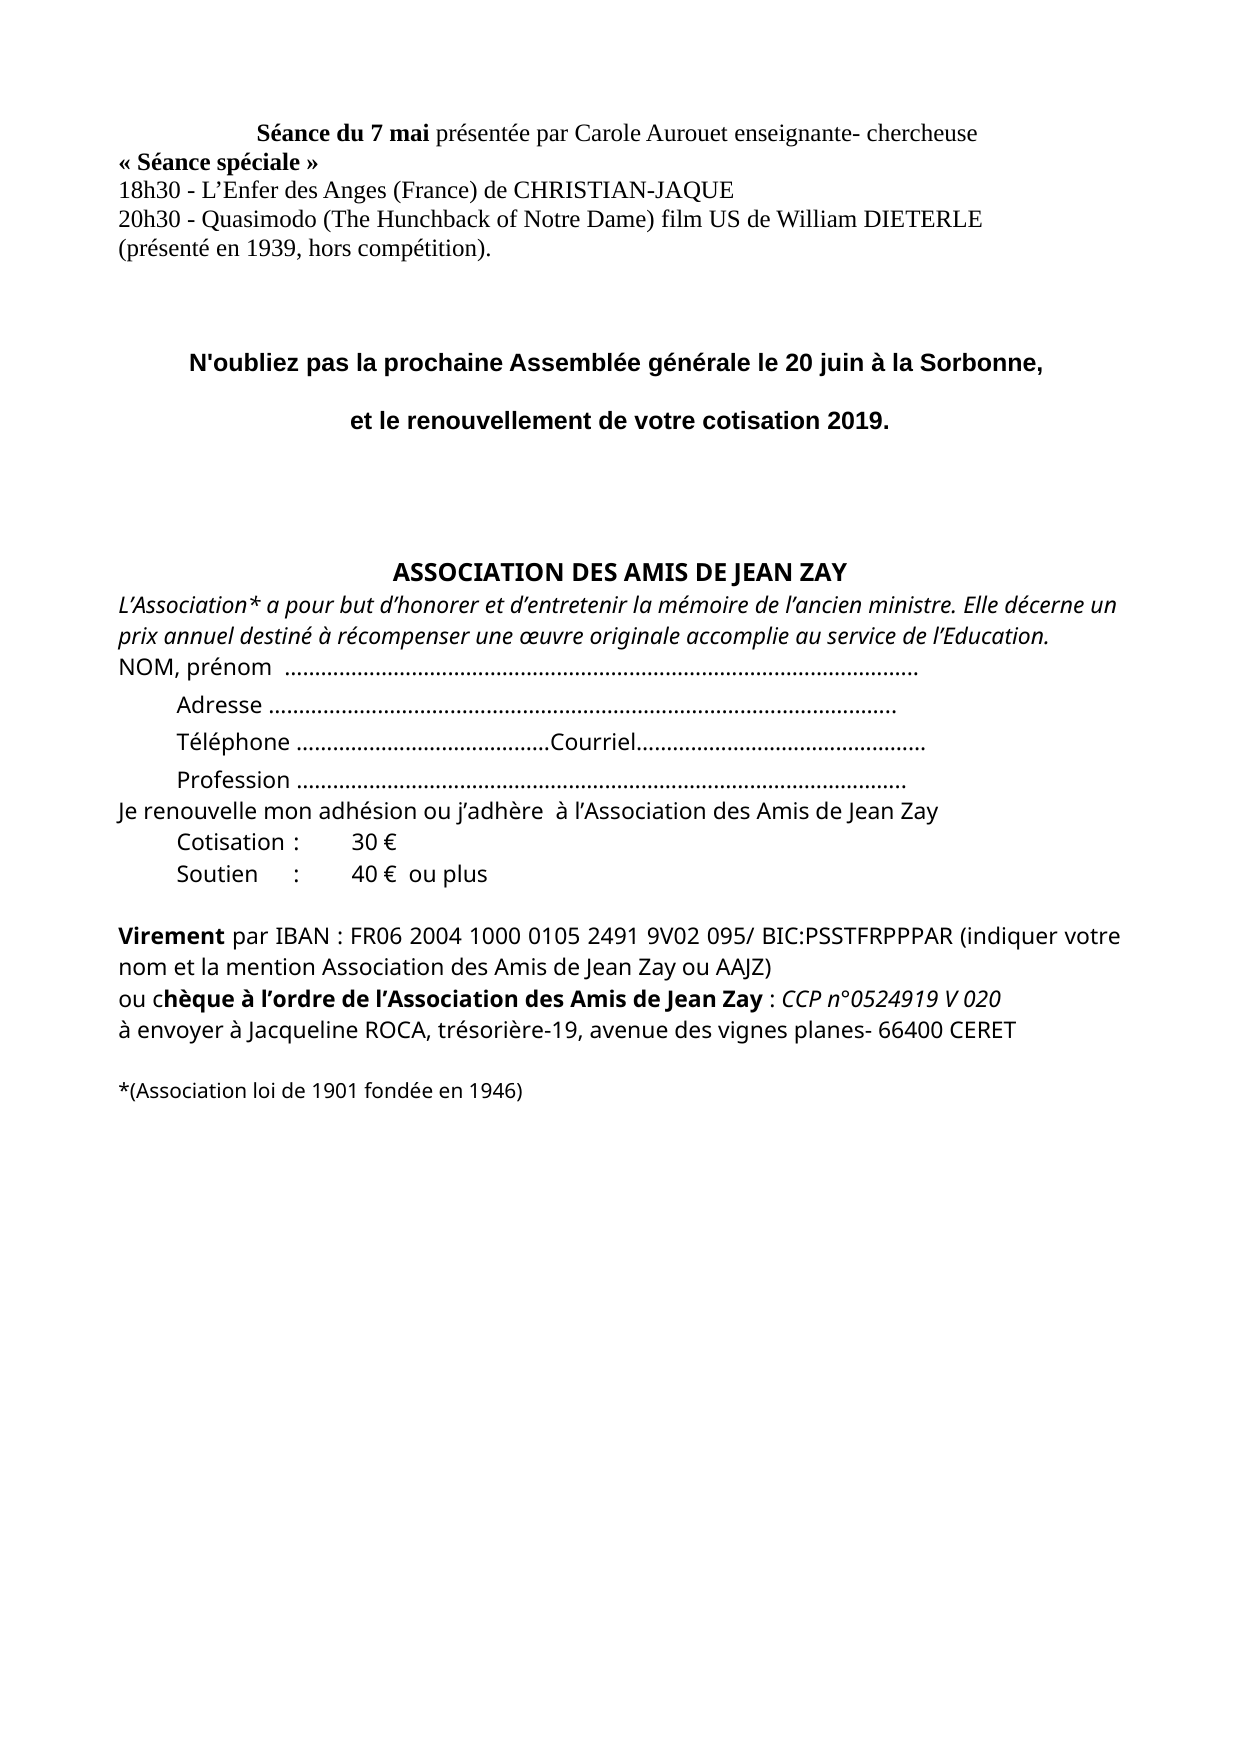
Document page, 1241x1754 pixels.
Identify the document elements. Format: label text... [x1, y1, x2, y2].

text « Séance spéciale » [118, 147, 1122, 176]
text Séance du 7 mai présentée par Carole Aurouet enseignante- chercheuse [118, 118, 1122, 147]
text ou chèque à l’ordre de l’Association des Amis de Jean Zay : CCP n°0524919 V 020 [118, 982, 1122, 1014]
text (présenté en 1939, hors compétition). [118, 233, 1122, 262]
text 18h30 - L’Enfer des Anges (France) de CHRISTIAN-JAQUE [118, 176, 1122, 204]
text Profession ……………………………………………………………………………………….. [118, 764, 1122, 795]
text *(Association loi de 1901 fondée en 1946) [118, 1076, 1122, 1105]
text NOM, prénom …………………………………………………………………………………………... [118, 651, 1122, 682]
text N'oubliez pas la prochaine Assemblée générale le 20 juin à la Sorbonne, [118, 348, 1122, 377]
text Je renouvelle mon adhésion ou j’adhère à l’Association des Amis de Jean Zay [118, 795, 1122, 826]
text 20h30 - Quasimodo (The Hunchback of Notre Dame) film US de William DIETERLE [118, 204, 1122, 233]
text et le renouvellement de votre cotisation 2019. [118, 406, 1122, 434]
text Téléphone ……………………………………Courriel………………………………………… [118, 726, 1122, 757]
text Adresse ………………………………………………………………………………………….. [118, 689, 1122, 720]
text Virement par IBAN : FR06 2004 1000 0105 2491 9V02 095/ BIC:PSSTFRPPPAR (indiquer votre nom et la mention Association des Amis de Jean Zay ou AAJZ) [118, 920, 1122, 982]
text Soutien : 40 € ou plus [118, 857, 1122, 889]
text à envoyer à Jacqueline ROCA, trésorière-19, avenue des vignes planes- 66400 CERET [118, 1014, 1122, 1045]
text Cotisation : 30 € [118, 826, 1122, 857]
text L’Association* a pour but d’honorer et d’entretenir la mémoire de l’ancien ministre. Elle décerne un prix annuel destiné à récompenser une œuvre originale accomplie au service de l’Education. [118, 589, 1122, 651]
text ASSOCIATION DES AMIS DE JEAN ZAY [118, 555, 1122, 589]
